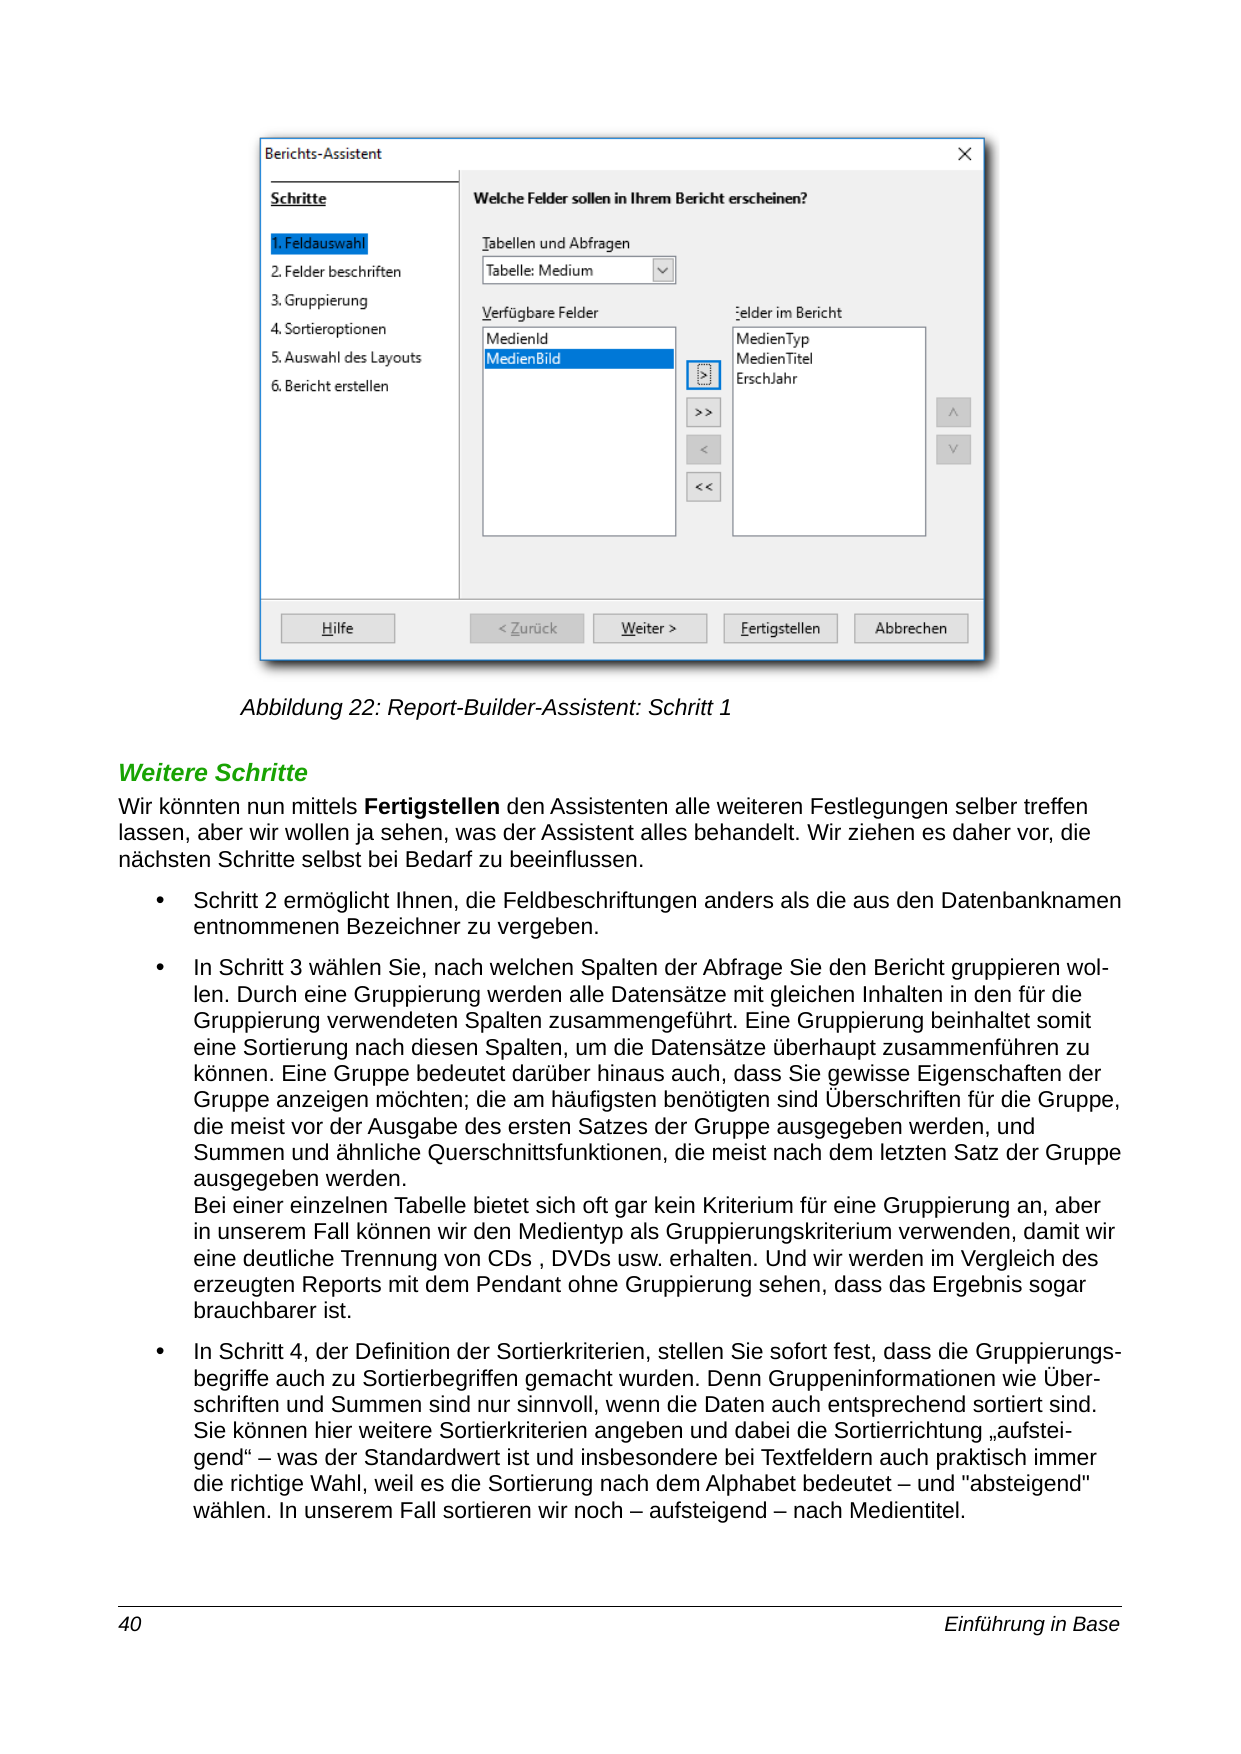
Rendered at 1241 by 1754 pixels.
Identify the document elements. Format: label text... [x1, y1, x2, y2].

text Wir könnten nun mittels Fertigstellen den Assistenten alle weiteren Festlegungen selber treffen lassen, aber wir wollen ja sehen, was der Assistent alles behandelt. Wir ziehen es daher vor, die nächsten Schritte selbst bei Bedarf zu beeinflussen. [118, 793, 1122, 872]
subtitle Weitere Schritte [118, 758, 1122, 787]
text Abbildung 22: Report-Builder-Assistent: Schritt 1 [241, 694, 999, 721]
list Schritt 2 ermöglicht Ihnen, die Feldbeschriftungen anders als die aus den Datenbanknamen entnommenen Bezeichner zu vergeben. [156, 884, 1122, 940]
picture [240, 118, 1000, 682]
list In Schritt 4, der Definition der Sortierkriterien, stellen Sie sofort fest, dass die Gruppierungs­begriffe auch zu Sortierbegriffen gemacht wurden. Denn Gruppeninformationen wie Über­schriften und Summen sind nur sinnvoll, wenn die Daten auch entsprechend sortiert sind. Sie können hier weitere Sortierkriterien angeben und dabei die Sortierrichtung „aufstei­gend“ – was der Standardwert ist und insbesondere bei Textfeldern auch praktisch immer die richtige Wahl, weil es die Sortierung nach dem Alphabet bedeutet – und "absteigend" wählen. In unserem Fall sortieren wir noch – aufsteigend – nach Medientitel. [156, 1336, 1122, 1523]
list In Schritt 3 wählen Sie, nach welchen Spalten der Abfrage Sie den Bericht gruppieren wol­len. Durch eine Gruppierung werden alle Datensätze mit gleichen Inhalten in den für die Gruppierung verwendeten Spalten zusammengeführt. Eine Gruppierung beinhaltet somit eine Sortierung nach diesen Spalten, um die Datensätze überhaupt zusammenführen zu können. Eine Gruppe bedeutet darüber hinaus auch, dass Sie gewisse Eigenschaften der Gruppe anzeigen möchten; die am häufigsten benötigten sind Überschriften für die Gruppe, die meist vor der Ausgabe des ersten Satzes der Gruppe ausgegeben werden, und Summen und ähnliche Querschnittsfunktionen, die meist nach dem letzten Satz der Gruppe ausgegeben werden. Bei einer einzelnen Tabelle bietet sich oft gar kein Kriterium für eine Gruppierung an, aber in unserem Fall können wir den Medientyp als Gruppierungskriterium verwenden, damit wir eine deutliche Trennung von CDs , DVDs usw. erhalten. Und wir werden im Vergleich des erzeugten Reports mit dem Pendant ohne Gruppierung sehen, dass das Ergebnis sogar brauchbarer ist. [156, 952, 1122, 1323]
